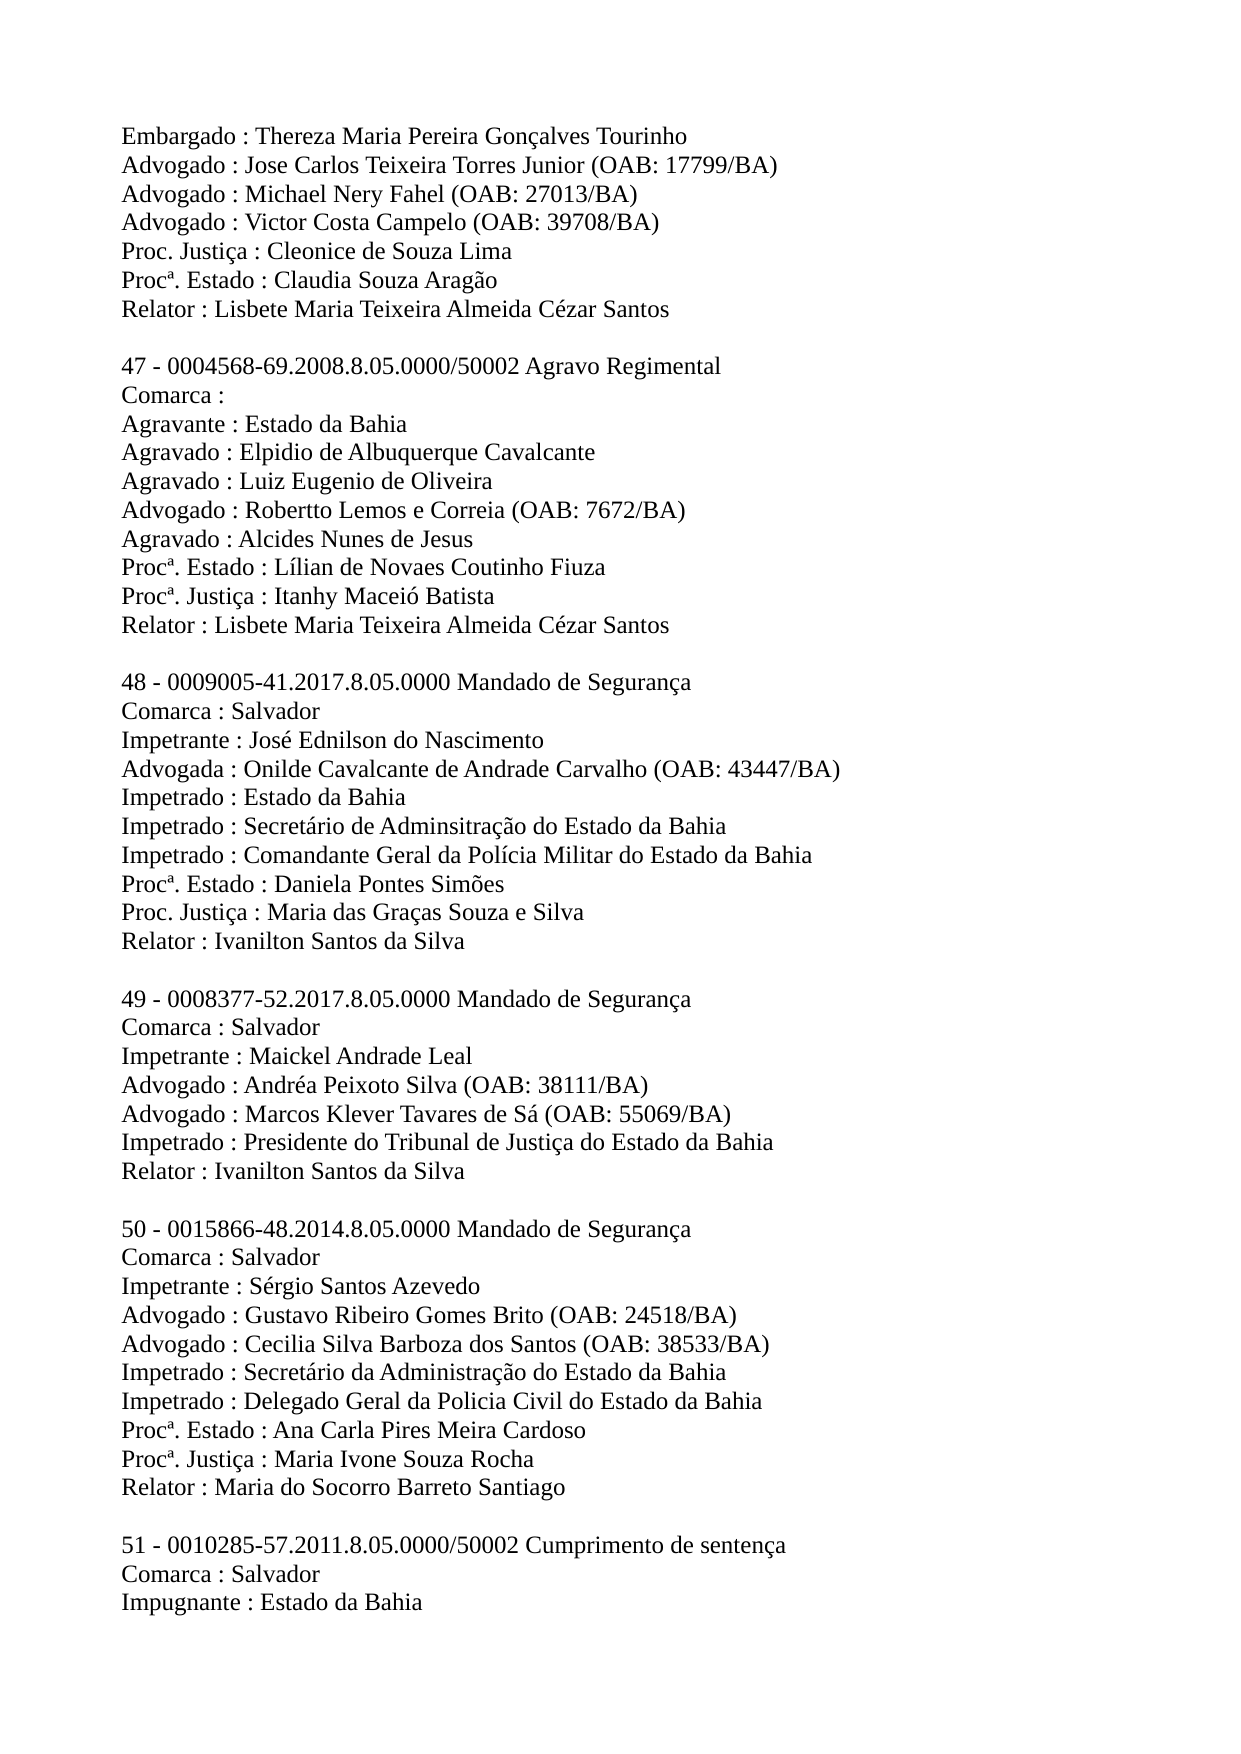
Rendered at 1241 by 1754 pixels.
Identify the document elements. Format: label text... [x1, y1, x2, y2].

table_header PAUTA DE JULGAMENTO Processos que deverão ser julgados pelo(a) Seção Cível de Direito Público, em sessão Ordinária que será realizada em 14/03/2019 às 08:30, no Tribunal de Justiça da Bahia, 5ª Av. do CAB, nº 560. Salvador/BA - Brasil - CEP 41745-971. Na forma do art. 183, §2º, do RITJBA, com a redação dada pela emenda regimental n. 12, disponibilizada no DJe de 31 de março de 2016, os advogados poderão apresentar pedido de julgamento presencial, com ou sem sustentação oral, até 30 (trinta) minutos antes do início da sessão de julgamento, dirigido ao Presidente do Órgão Julgador e entregue ao Diretor da respectiva Secretaria. 1 - 0022861-09.2016.8.05.0000/50000 Embargos de Declaração Comarca : Salvador Embargante : Gilberto Rodrigues de Souza Advogado : Antonio João Gusmão Cunha (OAB: 18347/BA) Embargado : Secretario da Administração do Estado da Bahia Embargado : Comandante Geral da Policia Militar do Estado da Bahia Procª. Estado : Paloma Teixeira Rey Proc. Justiça : Páulo Marcelo Costa Relator : José Cícero Landin Neto Após o voto do Relator desacolhendo os embargos, pediu vista a Desa. Ilona Márcia Reis. 2 - 0006457-43.2017.8.05.0000 Mandado de Segurança Comarca : Salvador Impetrante : Grado Engenharia LTDA Advogado : Leonardo Melo Pereira (OAB: 29500/BA) Procª. Justiça : Achiles de Jesus Siquara Filho Impetrado : Conselheiros do Tribunal de Contas do Estado da Bahia Advogado : Janio Abreu de Andrade (OAB: 7570/BA) Advogado : Juraci Manoel de Carvalho (OAB: 7149/BA) Advogado : Wendel Regis Ramos (OAB: 27954/BA) Interveniente : Estado da Bahia Proc. Estado : Mariana Matos de Oliveira Interveniente : Sudic - Superintendencia de Desenvolvimento Comercial e Industrial Proc. Justiça : Paulo Marcelo Costa Relator : Regina Helena Ramos Reis Após o voto da relatora acolhendo a preliminar de ilegitimidade passiva dos Conselheiros do Tribunal de Contas do Estado da Bahia e no mérito denegando a segurança, pediu vista o Des. Sérgio Cafezeiro. Houve sustentação oral do advogado. 3 - 0018482-25.2016.8.05.0000 Mandado de Segurança Comarca : Salvador Impetrante : Edna Conceição Sanches Maranhão Impetrante : Lígia Maria Rodrigues de Oliveira Advogado : Robertto Lemos e Correia (OAB: 7672/BA) Advogado : Bruno Pinho Oliveira Rosa (OAB: 29540/BA) Impetrado : Comandante Geral da Polícia Militar do Estado da Bahia Impetrado : Secretário da Administração do Estado da Bahia Impetrado : Estado da Bahia Procª. Estado : Maristela Barbosa Santos Proc. Justiça : Jose Cupertino Aguiar Cunha Relator : Telma Laura Silva Britto Após o anúncio do voto da relatora denegando a segurança, pediu vistas sucessivas os desembargadores Ilona Márcia, Baltazar Miranda. 4 - 0023736-42.2017.8.05.0000 Mandado de Segurança Comarca : Salvador Impetrante : Edson Cabral de Souza Junior Advogado : Thiago Pimentel Santiago (OAB: 32925/BA) Proc. Justiça : Adivaldo Guimarães Cidade Impetrado : Procuradora Geral de Justiça do Ministério Público Estadual Procª. Estado : Laíza Ornelas Lima Proc. Justiça : Adivaldo Guimaraes Cidade Relator : Rosita Falcão de Almeida Maia Após o voto da Relatora denegando a segurança, pediu vista o Des. Baltazar Miranda. Houve sustentação oral do advogado do impetrante. 5 - 0002814-82.2014.8.05.0000/50000 Embargos de Declaração Comarca : Salvador Embargado : Almiro Moreira de Pinho Embargado : Jonas Dias Trindade Embargado : Reny Crispina Massaranduba Embargado : Maria da Glória Cruz da Silva Embargado : Jose Antonio Vilela Dourado Embargado : Vivaldo Laranjeira Malheiros Embargada : Eliana Araujo Azevedo Embargada : Maria de Lourdes Sacramento Andrade Embargado : Djalma Conceição Silva Embargado : Maria Ieda Freira Souza Embargado : Ivanise Maria de Oliveira Cruz Embargada : Evandina Candida Lago Embargado : Jose Gois dos Santos Embargada : Iara Oliveira de Menezes Embargado : Roberto Gonçalves Muniz Embargado : Edson Luiz dos Reis Embargado : Josenira Matos de Andrade Embargado : Terencio Pereira de Almeida Embargado : Carlos Martins dos Santos Embargado : Miguel Araujo Reis Embargado : Jose de Almeida Sampaio Embargado : Artur dos Santos Boaventura Embargado : Antonio Oliveira Cardoso Embargado : Nilceia Oliveira de Mendonça Embargados : Raimundo Cesar de Lima e outro Advogado : Matheus Dantas Marchesi (OAB: 48310/BA) Embargada : Maria Carolina Facchinetti Leone Embargada : Nivalda Oliveira Sena Embargado : Jorge Braga Barreto Embargado : Maria da Graça Modesto Santos Embargado : Antonio Bispo dos Santos Embargado : Angela Maria Cruz Lopes Embargado : Helenilda Maria Pereira Dias Embargado : Veralucia Ferreira de Souza Embargado : Maria Luiza Imbassay Guimaraes Moreira Embargado : Antonio de Lima Moreira Embargado : Ney Agripino Figueiroa de Senna Embargado : Edmilson Ferreira dos Santos Embargado : Adelman Alvez da Silva Embargado : Dayse Maria de Alcantara Jones Embargada : Eunice Moura Vitoria Embargado : Eurides das Neves Gonçalves Embargado : Gilson Cardoso Menezes Embargado : Hidilio Lopo Varela Embargado : João Oliveira Neto Embargado : Lamartine de Andrade Lima Embargado : Luiz Henrique Brugni da Cruz Embargado : Maria Cléia Prazeres Santos Embargado : Maria das Graças Sampaio dos Santos Embargado : Odone Braghirolli Neto Embargado : Ruy Adroaldo Mendes Moreira Embargado : Alberto Jose Simoes de Abreu Embargado : Aldo Correia do Vale Embargado : Almir Magalhaes Ferreira Embargado : Lino Manuel da Costa Neto Embargado : Maria das Graças Silva Fonseca Embargado : Paulo Sergio Peixoto de Araujo Embargado : Silvio Roberto Pimentel Vasconcelos Embargado : Valdomir Celestino de Oliveira Filho Embargado : Wellington Abdala Azi Advogado : Abdul Latif Rodrigues Hedjazi (OAB: 3898/BA) Embargante : Estado da Bahia Proc. Estado : José Homero Saraiva Câmara Filho Proc. Justiça : Cleonice de Souza Lima Relator : Carmem Lucia Santos Pinheiro Após o voto da relatora rejeitando os embargos pediu vista o Des. Baltazar Miranda. 6 - 0002814-82.2014.8.05.0000/50001 Embargos de Declaração Comarca : Salvador Embargante : Estado da Bahia Embargado : Almiro Moreira de Pinho Embargado : Jonas Dias Trindade Embargado : Reny Crispina Massaranduba Embargado : Maria da Glória Cruz da Silva Embargado : Jose Antonio Vilela Dourado Embargado : Vivaldo Laranjeira Malheiros Embargada : Eliana Araujo Azevedo Embargada : Maria de Lourdes Sacramento Andrade Embargado : Djalma Conceição Silva Embargado : Maria Ieda Freira Souza Embargado : Ivanise Maria de Oliveira Cruz Embargada : Evandina Candida Lago Embargado : Jose Gois dos Santos Embargada : Iara Oliveira de Menezes Embargado : Roberto Gonçalves Muniz Embargado : Edson Luiz dos Reis Embargado : Josenira Matos de Andrade Embargado : Terencio Pereira de Almeida Embargado : Carlos Martins dos Santos Embargado : Miguel Araujo Reis Embargado : Jose de Almeida Sampaio Embargado : Artur dos Santos Boaventura Embargado : Antonio Oliveira Cardoso Embargado : Nilceia Oliveira de Mendonça Embargados : Raimundo Cesar de Lima e outro Advogado : Matheus Dantas Marchesi (OAB: 48310/BA) Embargada : Maria Carolina Facchinetti Leone Embargada : Nivalda Oliveira Sena Embargado : Jorge Braga Barreto Embargado : Maria da Graça Modesto Santos Embargado : Antonio Bispo dos Santos Embargado : Angela Maria Cruz Lopes Embargado : Helenilda Maria Pereira Dias Embargado : Veralucia Ferreira de Souza Embargado : Maria Luiza Imbassay Guimaraes Moreira Embargado : Antonio de Lima Moreira Embargado : Ney Agripino Figueiroa de Senna Embargado : Edmilson Ferreira dos Santos Embargado : Adelman Alvez da Silva Embargado : Dayse Maria de Alcantara Jones Embargada : Eunice Moura Vitoria Embargado : Eurides das Neves Gonçalves Embargado : Gilson Cardoso Menezes Embargado : Hidilio Lopo Varela Embargado : João Oliveira Neto Embargado : Lamartine de Andrade Lima Embargado : Luiz Henrique Brugni da Cruz Embargado : Maria Cléia Prazeres Santos Embargado : Maria das Graças Sampaio dos Santos Embargado : Odone Braghirolli Neto Embargado : Ruy Adroaldo Mendes Moreira Embargado : Alberto Jose Simoes de Abreu Embargado : Aldo Correia do Vale Embargado : Almir Magalhaes Ferreira Embargado : Lino Manuel da Costa Neto Embargado : Maria das Graças Silva Fonseca Embargado : Paulo Sergio Peixoto de Araujo Embargado : Silvio Roberto Pimentel Vasconcelos Embargado : Valdomir Celestino de Oliveira Filho Embargado : Wellington Abdala Azi Advogado : Abdul Latif Rodrigues Hedjazi (OAB: 3898/BA) Proc. Estado : José Homero Saraiva Câmara Filho Proc. Justiça : Cleonice de Souza Lima Relator : Carmem Lucia Santos Pinheiro Após o voto da relatora rejeitando os embargos pediu vista o Des. Baltazar Miranda. 7 - 0016761-04.2017.8.05.0000 Mandado de Segurança Comarca : Salvador Impetrante : Danusa de Oliveira Andrade Proc. Justiça : Natalina Maria Santana Bahia Procª. Estado : Ana Carla Pires Meira Cardoso Impetrante : Edson Pereira Suzart Segundo Impetrante : Maíra Galindo Impetrante : Sérgio Costa Nogueira Advogado : Robertto Lemos e Correia (OAB: 7672/BA) Advogada : Diana Perez Rios (OAB: 22371/BA) Advogado : Bruno Pinho Oliveira Rosa (OAB: 29540/BA) Impetrado : Secretário da Administração do Estado da Bahia Impetrado : Estado da Bahia Relator : Maurício Kertzman Szporer Procedida a leitura da Ementa, pediu vista a Desa. Ilona Márcia Reis com vista sucessiva para o Des. Baltazar Miranda. Ficando assegurado a sustentação oral do advogado e, também, a leitura do voto do Relator 8 - 0023802-22.2017.8.05.0000 Mandado de Segurança Comarca : Salvador Impetrante : Luiz Claudio Dias do Nascimento Advogado : Nelson Aragão Filho (OAB: 12509/BA) Advogado : Claudio Almeida dos Anjos (OAB: 40101/BA) Proc. Justiça : Terezinha Maria Lobo Santos Procª. Estado : Ana Carla Pires Meira Cardoso Impetrado : Secretário de Educação do Estado da Bahia Impetrado : Governador do Estado da Bahia Relator : Ilona Márcia Reis Após o voto da relatora denegando a segurança, acompanhada dos Desembargadores Rosita Falcão, Moacyr Souto e José Rotondano, pediu vista o Des. Baltazar Miranda. Não houve sustentação oral pelo Estado da Bahia. A relatora não leu o voto. 9 - 0016702-16.2017.8.05.0000 Mandado de Segurança Comarca : Salvador Impetrante : Regina Moraes Araujo Logrado Advogado : Edson Reis Santana (OAB: 28044/BA) Proc. Justiça : Maria Alice Miranda da Silva Impetrado : Governador do Estado da Bahia Impetrado : Estado da Bahia Relator : Moacyr Montenegro Souto Após o voto do Relator denegando a segurança, acompanhado da Desa. Rosita Maia, com voto divergente do Des. Baltazar Miranda, pediu vista a desa. Márcia Borges. 10 - 0024368-05.2016.8.05.0000 Mandado de Segurança Comarca : Salvador Impetrante : Ildefonso Benedito de Brito Impetrante : Oscar Julio Rocha Espinosa Impetrante : José Canna Brazil Impetrante : Nilton Almeida e Silva Advogado : Abdul Latif Rodrigues Hedjazi (OAB: 3898/BA) Advogado : João Paulo Franco Pedreira (OAB: 20935/BA) Advogado : Francisco José de Andrade Magalhães Carvalho (OAB: 48814/BA) Impetrado : Governador do Estado da Bahia Impetrado : Secretário de Administração do Estado da Bahia Impetrado : Superintendente da Previdência do Estado da Bahia Proc. Justiça : Achiles de Jesus Siquara Filho Relator : Regina Helena Ramos Reis Rejeitou-se a preliminar de ilegitimidade passiva do Governador do Estado da Bahia, por maioria. Após o voto da Relatora denegando a segurança, acompanhada da Desa. Carmem, pediu vista o Des. Baltazar Miranda. Houve sustentação oral do advogado da parte impetrante. 11 - 0004717-50.2017.8.05.0000/50001 Embargos de Declaração Comarca : Salvador Embargante : Claudio Roberto Silva de Carvalho Advogado : Adhemar Santos Xavier (OAB: 15550/BA) Procª. Justiça : Lucy Mary Thomas Embargado : Secretário da Administração do Estado da Bahia - Saeb Embargado : Comandante Geral da Policia Militar do Estado da Bahia Procª. Estado : Daniela Pontes Simões Relator : Baltazar Miranda Saraiva 12 - 0011787-21.2017.8.05.0000/50001 Embargos de Declaração Comarca : Salvador Embargante : Eidiane Costa Santos Advogado : Adhemar Santos Xavier (OAB: 15550/BA) Procª. Justiça : Maria Luisa Moreira da Silva Embargado : Secretário de Administração do Estado da Bahia - SAEB Embargado : Comandante da Polícia Militar do Estado da Bahia Procª. Estado : Daniela Pontes Simões Relator : Baltazar Miranda Saraiva 13 - 0004607-51.2017.8.05.0000 Mandado de Segurança Comarca : Salvador Impetrante : Maria da Glória Bispo Sales Advogado : Michael Nery Fahel (OAB: 27013/BA) Advogado : Jose Carlos Teixeira Torres Junior (OAB: 17799/BA) Advogado : Victor Costa Campelo (OAB: 39708/BA) Advogado : Leonardo de Almeida Azi (OAB: 16821/BA) Advogado : Diego Luiz Lima de Castro (OAB: 20116/BA) Advogado : Allan Habib Teixeira (OAB: 19452/BA) Advogado : Priscila Souza Pinto (OAB: 23395/BA) Advogado : Leticia Rodrigues de Almeida Lupatini Fois (OAB: 33229/BA) Advogado : Tiago Vilan Monteiro (OAB: 28729/BA) Advogado : Willy Teixeira (OAB: 43306/BA) Advogado : Priscila Lima Almeida (OAB: 43590/BA) Advogado : André Neves Esequiel Cavalcanti (OAB: 41021/BA) Advogado : Anne Rose Santana Cavalcanti dos Santos (OAB: 46818/BA) Impetrado : Secretário da Administração do Estado da Bahia Impetrado : Superintendente da Suprev, Gestora do Fundo Financeiro da Previdência Social dos Servidores Públicos do Estado da Bahia Procª. Justiça : Márcia Regina dos Santos Virgens Procª. Estado : Claudia Souza Aragão Relator : Telma Laura Silva Britto 14 - 0004607-51.2017.8.05.0000/50000 Agravo Regimental Comarca : Salvador Agravante : Maria da Glória Bispo Sales Advogado : Michael Nery Fahel (OAB: 27013/BA) Advogado : Jose Carlos Teixeira Torres Junior (OAB: 17799/BA) Advogado : Victor Costa Campelo (OAB: 39708/BA) Advogado : Leonardo de Almeida Azi (OAB: 16821/BA) Advogado : Diego Luiz Lima de Castro (OAB: 20116/BA) Advogado : Allan Habib Teixeira (OAB: 19452/BA) Advogado : Priscila Souza Pinto (OAB: 23395/BA) Advogado : Leticia Rodrigues de Almeida Lupatini Fois (OAB: 33229/BA) Advogado : Tiago Vilan Monteiro (OAB: 28729/BA) Advogado : Willy Teixeira (OAB: 43306/BA) Advogado : Priscila Lima Almeida (OAB: 43590/BA) Advogado : André Neves Esequiel Cavalcanti (OAB: 41021/BA) Advogado : Anne Rose Santana Cavalcanti dos Santos (OAB: 46818/BA) Agravado : Secretário da Administração do Estado da Bahia Agravado : Superintendente da Suprev, Gestora do Fundo Financeiro da Previdência Social dos Servidores Públicos do Estado da Bahia Procª. Justiça : Marcia Regina Doa Santos Virgens Procª. Estado : Claudia Souza Aragão Relator : Telma Laura Silva Britto 15 - 0013409-38.2017.8.05.0000/50000 Agravo Regimental Comarca : Salvador Agravante : Jailson Conceição dos Santos Advogado : Adhemar Santos Xavier (OAB: 15550/BA) Agravado : Secretário da Administração do Estado da Bahia - SAEB Agravado : Comandante da Polícia Militar do Estado da Bahia Relator : Lisbete Maria Teixeira Almeida Cézar Santos 16 - 0021111-06.2015.8.05.0000/50003 Embargos de Declaração Comarca : Salvador Embargante : Edinildo Lima dos Santos Advogado : Jennifer Ceu dos Santos (OAB: 44802/BA) Embargado : Governador do Estado da Bahia Embargado : Secretário de Administração do Estado da Bahia Embargado : Comandante Geral da Polícia Militar Proc. Estado : Mariana Cardoso Wandeley Relator : Maurício Kertzman Szporer 17 - 0001993-73.2017.8.05.0000 Mandado de Segurança Comarca : Salvador Impetrante : Livia Brito Moreira Souza Advogado : Jennifer Ceu dos Santos (OAB: 44802/BA) Proc. Justiça : Elna Leite Avila Rosa Advogado : Daniella Silva Viterbo Sá (OAB: 46958/BA) Impetrado : Governador do Estado da Bahia Impetrado : Secretária da Administração do Estado da Bahia Impetrado : Secretário de Administraçao Penitenciária e Ressocialização - SEAP Relator : Baltazar Miranda Saraiva 18 - 0020322-70.2016.8.05.0000/50000 Embargos de Declaração Comarca : Salvador Embargante : Estado da Bahia Embargado : Antonio França da Silva Advogada : Onilde Cavalcante de Andrade Carvalho (OAB: 43447/BA) Procª. Estado : Daniela Pontes Simões Relator : Telma Laura Silva Britto 19 - 0018074-34.2016.8.05.0000/50000 Embargos de Declaração Comarca : Salvador Embargante : Estado da Bahia Embargado : Maria Elane de Oliveira Pereira Advogado : Natana de Oliveira Gomes Pereira (OAB: 42258/BA) Advogado : Ises Maria Ferreira Chaves (OAB: 45406/BA) Procª. Estado : Monise Watt Peixoto Guerra Procª. Justiça : Miria Valença Gois Relator : Telma Laura Silva Britto 20 - 0000337-38.2004.8.05.0000 Mandado de Segurança Comarca : Impetrante : Ligia Seabra Machado Impetrante : Glaucia Batista Freire de Carvalho e Outros Advogado : Dalvio Jose de Almeida Jorge (OAB: 1676/BA) Advogado : José Carlos Bandeira de Melo Jorge (OAB: 9321/BA) Advogado : Bruno Matos Pithon (OAB: 17384/BA) Advogado : Carla Borges de Andrade (OAB: 20420/BA) Advogado : Moacyr Montenegro Souto Junior (OAB: 24548/BA) Advogado : Julia Costa Pithon (OAB: 28180/BA) Impetrante : Terezinha Soliano de Melo Pereira Impetrado : Secretario de Administração do Estado da Bahia Impetrado : Secretario da Fazenda do Estado da Bahia Relator : Telma Laura Silva Britto 21 - 0018595-42.2017.8.05.0000 Mandado de Segurança Comarca : Salvador Impetrante : Ana Carla Rodrigues Guimarães Def. Público : José Valdir da Costa Impetrado : Secretário da Educação do Estado da Bahia Impetrado : Representante Legal do Instituto Brasil de Educação - IBRAE Procª. Estado : Lílian de Novaes Coutinho Fiuza Procª. Justiça : Maria das Graças Souza e Silva Relator : Moacyr Montenegro Souto 22 - 0003059-88.2017.8.05.0000/50000 Embargos de Declaração Comarca : Salvador Embargante : Estado da Bahia Embargado : Lindaura Maria Ribeiro Gonçalves Advogado : Gustavo Ribeiro Gomes Brito (OAB: 24518/BA) Advogado : Daniel Lima Oliveira (OAB: 41971/BA) Proc. Justiça : Itanhy Maceio Batista Procª. Estado : Ângeli Maria Guimarães Feitosa Relator : Moacyr Montenegro Souto 23 - 0019145-71.2016.8.05.0000/50002 Embargos de Declaração Comarca : Salvador Embargante : Prefeito do Municipio do Salvador Embargante : Secretário de Planejamento , Tecnologia e Gestão do Municipio do Salvador Embargado : Inerzia Kaliane Torres Leite Advogado : Ivã Magali da Silva Neto (OAB: 30801/BA) Advogado : Rodrigo Almeida Francisco (OAB: 49515/BA) Proc. Justiça : Washington Araújo Carigé Proc. Munícipio : Wislson Chaves de França Relator : Moacyr Montenegro Souto 24 - 0024721-11.2017.8.05.0000 Mandado de Segurança Comarca : Salvador Impetrante : TC Logística Integrada Ltda Advogado : Maxwell Ladir Vieira (OAB: 88623/MG) Advogado : Isabela Santos Souza Lima (OAB: 162021/MG) Proc. Justiça : Ricardo Regis Dourado Procª. Estado : Ana Cristina Barbosa de Paula e Oliveira Impetrado : Chefe da Secretaria da Fazenda Pública do Estado da Bahia Relator : Regina Helena Ramos Reis 25 - 0024721-11.2017.8.05.0000/50000 Agravo Regimental Comarca : Salvador Agravante : Estado da Bahia Proc. Justiça : Ricardo Regis Dourado Procª. Estado : Ana Cristina Barbosa de Paula e Oliveira Agravado : TC Logística Integrada Ltda Advogado : Maxwell Ladir Vieira (OAB: 88623/MG) Advogado : Isabela Santos Souza Lima (OAB: 162021/MG) Relator : Regina Helena Ramos Reis 26 - 0001878-52.2017.8.05.0000 Mandado de Segurança Comarca : Salvador Impetrante : Fabricia Alves Souza Advogado : Paulo Sérgio de Araújo Macedo (OAB: 41964/BA) Procª. Justiça : Maria das Graças Souza e Silva Impetrado : Governador do Estado da Bahia Impetrado : Secretário de Administração do Estado da Bahia Impetrado : Comandante Geral da Polícia Militar do Estado da Bahia Procª. Estado : Cimone Aparecida Henning Ramos de Araujo Relator : Regina Helena Ramos Reis 27 - 0001878-52.2017.8.05.0000/50000 Agravo Regimental Comarca : Salvador Agravante : Fabricia Alves Souza Advogado : Paulo Sérgio de Araújo Macedo (OAB: 41964/BA) Agravado : Governador do Estado da Bahia Agravado : Secretário de Administração do Estado da Bahia Agravado : Comandante Geral da Polícia Militar do Estado da Bahia Relator : Regina Helena Ramos Reis 28 - 0020054-79.2017.8.05.0000/50000 Embargos de Declaração Comarca : Salvador Embargante : Município de Salvador Embargado : José Dias da Silva Neto Def. Público : Virdálio de Senna Neto Proc. Justiça : Adivaldo Guimarães Cidade Proc. Munícipio : José Antônio Garrido Relator : Regina Helena Ramos Reis 29 - 0019691-29.2016.8.05.0000 Mandado de Segurança Comarca : Salvador Impetrante : Leylady de Matos Bemvenuto Advogado : Daniela Hohlenwerger Samartin Fernandes (OAB: 19134/BA) Advogado : Fabiano Samartin Fernandes (OAB: 21439/BA) Advogada : Vanessa Barbosa de Jesus (OAB: 48379/BA) Impetrado : Secretário de Administração do Estado da Bahia Impetrado : Secretário de Segurança Pública do Estado da Bahia Impetrado : Diretora da Academia de Polícia Civil da Bahia - ACADEPOL Procª. Estado : Claudia Souza Aragão Proc. Justiça : Miria Valença Gois Relator : Ilona Márcia Reis 30 - 0019691-29.2016.8.05.0000/50000 Agravo Comarca : Salvador Agravante : Leylady de Matos Bemvenuto Advogado : Daniela Hohlenwerger Samartin Fernandes (OAB: 19134/BA) Advogado : Fabiano Samartin Fernandes (OAB: 21439/BA) Advogada : Vanessa Barbosa de Jesus (OAB: 48379/BA) Agravado : Secretário de Administração do Estado da Bahia Agravado : Secretário de Segurança Pública do Estado da Bahia Agravado : Diretora da Academia de Polícia Civil da Bahia - ACADEPOL Relator : Ilona Márcia Reis 31 - 0000975-71.2004.8.05.0000/50001 Cumprimento de sentença Comarca : Impugnante : Estado da Bahia Impugnado : Maria Oliveira Alves Barros Advogado : Edilene Coelho Reinel (OAB: 13901/BA) Proc. Estado : Marcos Marcilio Proc. Justiça : Washington Araujo Carige Relator : Ilona Márcia Reis 32 - 0003768-65.2013.8.05.0000/50005 Agravo Regimental Comarca : Salvador Agravante : Estado da Bahia Agravado : Ailton Xavier Pereira Agravado : Antonio Balbino Costa de Almeida Agravado : Antonio Jose Pacheco Agravado : Armando Correia Vilas Boas Filho Agravado : Alfredo Bispo de Oliveira Agravado : Antonio Machado Lima Agravado : Aristotelino Paim do Nascimento Agravado : Carlos Mauricio da Conceição Agravado : Ednilson Evangelista dos Santos Agravado : Emmanoel Cabral Velloso Agravado : Everaldo Nascimento Agravado : Geraldo Moraes Filho Agravado : Itamar Batista de Miranda Agravado : Jose Bernardino Pereira Filho Agravado : Joao Silva Bessa Agravado : Jose Pinheiro dos Santos Agravado : Luiz Carlos Bomfim de Oliveira Agravado : Nicacio da Silva Barbosa Agravado : Niraldo Pereira do Nascimento Agravado : Nivaldo Alves Reis Agravado : Odenizio Pinheiro de Jesus Agravado : Osmar da Paixão Ferreira Agravado : Osvaldo Santana de Oliveira Agravado : Paulo Roberto Lima da Silva Agravado : Raimundo Costa Felzemburgh Agravado : Raimundo Gomes Castro Agravado : Raimundo Jose Lima Conceicao Agravado : Raimundo Nonato Bonfim Agravado : Raimundo Nonato Jesus Nascimento Agravado : Raimundo Pereira Agravado : Reginaldo Roque Rodrigues Agravado : Renato Pomponet Severo Agravado : Renildo Rodrigues Correia Agravado : Roberto Cesar Pereira de Oliveira Agravado : Roberto Duarte de Matos Agravado : Romilson de Freitas Agravado : Roque Tadeu Carneiro Agravado : Roque Teixeira dos Santos Agravado : Roque Mario Silva Araujo Agravado : Roque Otaviano dos Santos Agravado : Satiro da Silva Goncalves Agravado : Saturnino Oliveira de Brito Agravado : Saul Jose Pereira Agravado : Ubirajara Neves Pontes Agravado : Valdir Ferreira Santos Agravado : Valmir da Silva Rocha Agravado : Valnei Correia Agravado : Valney Santos Borges Agravado : Vandivaldo Ferreira dos Santos Agravado : Walfredo Goncalves de Oliveira Agravado : Washington Jose Santana Goes Agravado : Zivaldo do Nascimento Marinho Advogado : Paulo José Campos Lôbo (OAB: 9302/BA) Advogado : Fabricio José Sacramento Perez (OAB: 24101/BA) Advogado : Milene Costa Miranda (OAB: 24104/BA) Proc. Justiça : Washington Araujo Carige Procª. Estado : Paloma Teixeira Rey Relator : Ilona Márcia Reis 33 - 0014813-37.2011.8.05.0000/50005 Agravo Regimental Comarca : Salvador Agravante : Estado da Bahia Agravado : Joao Apolinario da Silva Agravado : Jose Pedro Costa Agravado : Joao Canario Barbosa de Souza Agravado : Antonio Souza Sampaio Junior Agravado : Davi Souza Gomes Agravado : Augustinho Campos de Jesus Agravado : Jose Serafim dos Santos Agravado : Emmanoel Cabral Veloso Filho Advogado : Jorge Santos Rocha Junior (OAB: 12492/BA) Agravado : Wilton Noronha de Carvalho Procª. Estado : Deyse Deda Catharino Gordilho Procª. Justiça : Natalina Maria Santana Bahia Relator : Ilona Márcia Reis 34 - 0021173-75.2017.8.05.0000/50000 Embargos de Declaração Comarca : Salvador Embargante : Estado da Bahia Embargado : Sindicato dos Policias Civis do Estado da Bahia - Sindpoc Advogado : Bruno de Almeida Maia (OAB: 18921/BA) Advogado : Luana Teles Braga Leal (OAB: 38021/BA) Procª. Justiça : Margareth Pinheiro de Souza Procª. Estado : Daniela Pontes Simões Embargado : Secretário de Segurança Pública do Estado da Bahia Embargado : Governador do Estado da Bahia Relator : Regina Helena Ramos Reis 35 - 0006599-47.2017.8.05.0000/50001 Embargos de Declaração Comarca : Salvador Embargante : Estado da Bahia Embargado : Patricia de Jesus Santos Advogado : Manuela Nascimento Ferreira (OAB: 31029/BA) Advogado : José Fernando Silva Santos (OAB: 30632/BA) Proc. Justiça : Paulo Marcelo Costa Proc. Estado : Zunaldo Dantas Relator : Ilona Márcia Reis 36 - 0003617-02.2013.8.05.0000/50001 Cumprimento de sentença Comarca : Salvador Impugnante : Estado da Bahia Impugnado : José Ferreira Filho Advogado : Antônio Américo Barbosa dos Santos (OAB: 15388/BA) Advogado : Camila Mota Barbosa dos Santos (OAB: 27697/BA) Procª. Estado : Djalma Silva Junior Proc. Justiça : Jose Cupertino Aguiar Cunha Relator : Marcia Borges Faria 37 - 0004382-02.2015.8.05.0000/50002 Agravo Regimental Comarca : Salvador Agravante : Estado da Bahia Agravado : Cláudio José Barbosa de Amorim Advogado : Cecília Lemos Machado (OAB: 28396/BA) Procª. Estado : Ana Carla Pires Meira Cardoso Proc. Justiça : Ricardo Regis Dourado Relator : Maurício Kertzman Szporer 38 - 0023845-56.2017.8.05.0000/50000 Embargos de Declaração Comarca : Salvador Embargante : Estado da Bahia Embargado : Eliezer Tourinho Alves Advogado : Rodrigo Aparecido Silva Cardoso Chueco (OAB: 48012/BA) Advogado : Talita Albuquerque Sousa (OAB: 45824/BA) Advogado : Raianna de Araujo Costa (OAB: 42271/BA) Procª. Justiça : Lucy Mary Thomas Procª. Estado : Cimone Aparecida Henning Ramos de Araujo Relator : Maurício Kertzman Szporer 39 - 0019097-78.2017.8.05.0000 Mandado de Segurança Comarca : Salvador Impetrante : Edrvigetha Bahia Borba Advogado : Fernanda Bahia de Farias (OAB: 36631/BA) Advogado : Antônio Magalhães Lisboa Filho (OAB: 16432/BA) Proc. Justiça : Maria das Graças Souza e Silva Impetrado : Governador do Estado da Bahia Impetrado : Estado da Bahia Proc. Estado : Eduardo Santos Sales Relator : Maria de Fátima Silva Carvalho 40 - 0016313-31.2017.8.05.0000 Mandado de Segurança Comarca : Salvador Impetrante : Adelino Santos Filho Advogado : Wagner Veloso Martins (OAB: 37160/BA) Advogado : Débora Aline Veloso Martins Gomes (OAB: 48952/BA) Impetrado : Secretário da Administração do Estado da Bahia - SAEB Relator : Maria de Fátima Silva Carvalho 41 - 0015074-89.2017.8.05.0000/50001 Embargos de Declaração Comarca : Salvador Embargante : Município do Salvador Embargado : Daniel Mota Ferreira Silva Proc. Justiça : Advaldo Guimarães Cidade Proc. Munícipio : Wilson Chaces França Embargado : Mônica Lopes Sampaio Silva Advogado : Fernando Gomes da Silva Júnior (OAB: 32364/BA) Advogado : Mariana Neves Ferraz de Oliveira (OAB: 40796/BA) Advogado : Karine Cotrim Gama da Silva (OAB: 41208/BA) Relator : Carmem Lucia Santos Pinheiro 42 - 0025096-80.2015.8.05.0000/50004 Embargos de Declaração Comarca : Salvador Embargante : Município de Salvador Embargado : Marluce Reis dos Santos Embargado : Priscila dos Santos Orleans Embargado : Ed Carlos Rodrigues Ramos Advogado : Ivã Magali da Silva Neto (OAB: 30801/BA) Procª. Estado : Celia Maria Bastos de Almeida Procª. Justiça : Natalina Maria Santana Bahia Relator : Carmem Lucia Santos Pinheiro 43 - 0026897-31.2015.8.05.0000/50004 Embargos de Declaração Comarca : Salvador Embargante : Município de Salvador Embargado : Selma Gomes dos Santos Embargado : Osnilson Dias Amorim Embargado : Ana Lucia Correia da Silva Embargada : Ilma Santos da Silva Embargado : Marcos Leoncio Santos Maia Embargado : Luizane Santos Silva Embargado : Mariana da Hora Santos Embargado : Jossueide Cristina de Encarnaçao Embargado : Ana Cristina Menezes de Sena Advogado : Ivã Magali da Silva Neto (OAB: 30801/BA) Advogado : Rodrigo Almeida Francisco (OAB: 49515/BA) Proc. Munícipio : Daniel Majdalani de Cerqueira Relator : Carmem Lucia Santos Pinheiro 44 - 0000574-52.2016.8.05.0000/50002 Cumprimento de sentença Comarca : Salvador Impugnante : Município de Salvador Impugnada : Edleusa Maria de Assis Santos Impugnada : Joselindalva Teixeira de Santana Freitas Advogado : Ivã Magali da Silva Neto (OAB: 30801/BA) Proc. Justiça : Regina Maria Carrilho Proc. Munícipio : Wilson Chaves de França Relator : Rosita Falcão de Almeida Maia 45 - 0000574-52.2016.8.05.0000/50003 Agravo Regimental Comarca : Salvador Agravante : Município de Salvador Agravada : Edleusa Maria de Assis Santos Agravada : Joselindalva Teixeira de Santana Freitas Advogado : Ivã Magali da Silva Neto (OAB: 30801/BA) Proc. Justiça : Regina Maria Carrilho Proc. Munícipio : Wilson Chaves de França Relator : Rosita Falcão de Almeida Maia 46 - 0003792-54.2017.8.05.0000/50001 Embargos de Declaração Comarca : Salvador Embargante : Estado da Bahia Embargado : Thereza Maria Pereira Gonçalves Tourinho Advogado : Jose Carlos Teixeira Torres Junior (OAB: 17799/BA) Advogado : Michael Nery Fahel (OAB: 27013/BA) Advogado : Victor Costa Campelo (OAB: 39708/BA) Proc. Justiça : Cleonice de Souza Lima Procª. Estado : Claudia Souza Aragão Relator : Lisbete Maria Teixeira Almeida Cézar Santos 47 - 0004568-69.2008.8.05.0000/50002 Agravo Regimental Comarca : Agravante : Estado da Bahia Agravado : Elpidio de Albuquerque Cavalcante Agravado : Luiz Eugenio de Oliveira Advogado : Robertto Lemos e Correia (OAB: 7672/BA) Agravado : Alcides Nunes de Jesus Procª. Estado : Lílian de Novaes Coutinho Fiuza Procª. Justiça : Itanhy Maceió Batista Relator : Lisbete Maria Teixeira Almeida Cézar Santos 48 - 0009005-41.2017.8.05.0000 Mandado de Segurança Comarca : Salvador Impetrante : José Ednilson do Nascimento Advogada : Onilde Cavalcante de Andrade Carvalho (OAB: 43447/BA) Impetrado : Estado da Bahia Impetrado : Secretário de Adminsitração do Estado da Bahia Impetrado : Comandante Geral da Polícia Militar do Estado da Bahia Procª. Estado : Daniela Pontes Simões Proc. Justiça : Maria das Graças Souza e Silva Relator : Ivanilton Santos da Silva 49 - 0008377-52.2017.8.05.0000 Mandado de Segurança Comarca : Salvador Impetrante : Maickel Andrade Leal Advogado : Andréa Peixoto Silva (OAB: 38111/BA) Advogado : Marcos Klever Tavares de Sá (OAB: 55069/BA) Impetrado : Presidente do Tribunal de Justiça do Estado da Bahia Relator : Ivanilton Santos da Silva 50 - 0015866-48.2014.8.05.0000 Mandado de Segurança Comarca : Salvador Impetrante : Sérgio Santos Azevedo Advogado : Gustavo Ribeiro Gomes Brito (OAB: 24518/BA) Advogado : Cecilia Silva Barboza dos Santos (OAB: 38533/BA) Impetrado : Secretário da Administração do Estado da Bahia Impetrado : Delegado Geral da Policia Civil do Estado da Bahia Procª. Estado : Ana Carla Pires Meira Cardoso Procª. Justiça : Maria Ivone Souza Rocha Relator : Maria do Socorro Barreto Santiago 51 - 0010285-57.2011.8.05.0000/50002 Cumprimento de sentença Comarca : Salvador Impugnante : Estado da Bahia Impugnado : Maria Celeste Carneiro dos Santos Advogado : Joaquim Pinto Lapa Neto (OAB: 15659/BA) Advogado : Maurício Dantas Góes E Góes (OAB: 15684/BA) Advogado : Emanuela Pompa Lapa (OAB: 16906/BA) Advogado : Clarissa Silva Almeida Barros (OAB: 32192/BA) Advogado : Rebeca Marques da Mota Santana (OAB: 39740/BA) Proc. Justiça : Natalina Maria Santana Bahia Proc. Estado : Ana Celeste Brito do Lago Relator : Maria do Socorro Barreto Santiago 52 - 0020404-67.2017.8.05.0000 Mandado de Segurança Comarca : Salvador Impetrante : Maria das Neves Souza Rodrigues Advogado : Maria Das Mercês Ramos Leite Martinez (OAB: 12977/BA) Proc. Justiça : Zuval Gonçalves Ferreira Impetrado : Diretor de Previdência da Superintendência de Recursos Humanos da Secretaria de Administração do Estado da Bahia Relator : Raimundo Sérgio Sales Cafezeiro 53 - 0010250-87.2017.8.05.0000/50001 Agravo Regimental Comarca : Salvador Agravante : Alex Ranusio Santos Cerqueira Advogado : Adhemar Santos Xavier (OAB: 15550/BA) Proc. Justiça : Ricardo Regis Dourado Agravado : Secretario da Administração do Estado da Bahia SAEB Agravado : Comandante da Policia Militar do Estado da Bahia Procª. Estado : Daniela Pontes Simões Relator : Dinalva Gomes Laranjeira Pimentel 54 - 0020816-95.2017.8.05.0000/50001 Agravo Regimental Comarca : Salvador Agravante : Gilvan Ferreira Dourado Advogado : Adhemar Santos Xavier (OAB: 15550/BA) Agravado : Secretário de Administração do Estado da Bahia - SAEB Agravado : Comandante da Polícia Militar do Estado da Bahia Procª. Estado : Paloma Teixeira Rey Relator : Dinalva Gomes Laranjeira Pimentel 55 - 0021061-09.2017.8.05.0000 Mandado de Segurança Comarca : Salvador Impetrante : Antonio Carlos Marques Copello Advogado : Débora Aline Veloso Martins Gomes (OAB: 48952/BA) Advogado : Wagner Veloso Martins (OAB: 37160/BA) Advogado : Alexandra Maria da Silva Martins (OAB: 42905/BA) Proc. Justiça : Miria Valença Gois Impetrado : Governador do Estado da Bahia Impetrado : Secretário da Administração do Estado da Bahia - SAEB Impetrado : Comandante Geral da Polícia Militar do Estado da Bahia Procª. Estado : Ângeli Maria Guimarães Feitosa Relator : Joanice Maria Guimarães de Jesus 56 - 0011728-04.2015.8.05.0000/50001 Agravo Comarca : Salvador Agravante : Maria Teresa Medrado Borges Netto Advogada : Maiana da Silva Santana (OAB: 36615/BA) Advogado : Josemar Santana (OAB: 18783/BA) Advogado : Maraisa da Silva Santana (OAB: 28429/BA) Agravado : Procurador Geral de Justiça do Estado da Bahia Proc. Justiça : Cleonice de Souza Lima Procª. Estado : Paloma Teixeira Rey Relator : Joanice Maria Guimarães de Jesus 57 - 0016637-21.2017.8.05.0000 Mandado de Segurança Comarca : Salvador Impetrante : Jose Batista da Silva Advogado : Roberto de Oliveira Aranha (OAB: 14903/BA) Procª. Justiça : Maria Alice Miranda da Silva Procª. Estado : Simone Silvany de Souza Pamponet Impetrado : Secretário de Administração do Estado da Bahia Relator : Lígia Maria Ramos Cunha Lima 58 - 0018826-69.2017.8.05.0000 Mandado de Segurança Comarca : Salvador Impetrante : E. C. dos S., assistido por Luciano José Cirqueira dos Santos Advogado : Robert de Oliveira Conceição (OAB: 25572/BA) Advogado : Alberto Filgueiras de Gois Neto (OAB: 28602/BA) Proc. Justiça : Marly Barreto de Andrade Impetrado : Diretor do Colégio Estadual Agostinho Fróes da Mota e da Comissão Permanente de Avaliação-CAP Impetrado : Secretário de Educação do Estado da Bahia Impetrado : Direitor Geral Núcleo Regional de Educação- NRE 19 Procª. Estado : Cimone Aparecida Henning Ramos Dse Araujo Relator : Lígia Maria Ramos Cunha Lima 59 - 0020825-57.2017.8.05.0000/50001 Agravo Regimental Comarca : Salvador Agravante : Marlos Walisson Pereira Santos Advogado : Adhemar Santos Xavier (OAB: 15550/BA) Agravado : Secretário de Administração do Estado da Bahia Agravado : Comandante da Polícia Militar do Estado da Bahia Procª. Estado : Daniela Pontes Simões Procª. Justiça : Maria das Graças Souza e Silva Relator : Dinalva Gomes Laranjeira Pimentel 60 - 0020834-19.2017.8.05.0000/50001 Agravo Regimental Comarca : Salvador Agravante : Leonardo Rebouças de Castro Advogado : Adhemar Santos Xavier (OAB: 15550/BA) Proc. Justiça : Miria Valença Gois Advogada : Iandra Bastos Costa Cruz (OAB: 52230/BA) Agravado : Seretário de Administração do Estado da Bahia Agravado : Comandante da Polícia Militar do Estado da Bahia Procª. Estado : Paloama Teixeira Rey Relator : Dinalva Gomes Laranjeira Pimentel 61 - 0016223-23.2017.8.05.0000/50000 Agravo Comarca : Salvador Agravante : Igor Junio Dias Silva Advogado : Adhemar Santos Xavier (OAB: 15550/BA) Proc. Justiça : Aurisvaldo Melo Sampaio (OAB: 6341/BA) Advogado : Maiara Santos Correia (OAB: 58992/BA) Agravado : Secretário da Administração do Estado da Bahia - SAEB Agravado : Comandante Geral da Polícia Militar do Estado da Bahia Relator : Dinalva Gomes Laranjeira Pimentel 62 - 0017312-81.2017.8.05.0000 Mandado de Segurança Comarca : Salvador Impetrante : São Saruê Agropecuária e Participações Ltda Impetrante : Sagarana Participações Ltda Impetrante : Intermarítima Portos e Logística S.a Advogado : Gabriel Seijo Leal de Figueiredo (OAB: 15533/BA) Impetrado : Superintendente de Administração Tributária do Estado da Bahia Impetrado : Secretário de Desenvolvimento Econômico do Estado da Bahia Relator : Ivanilton Santos da Silva 63 - 0014940-62.2017.8.05.0000 Mandado de Segurança Comarca : Salvador Impetrante : Anderson Márcio Costa Freitas Procª. Estado : Claudia Souza Aragão Procª. Justiça : Marly Barreto de Andrade Impetrante : T. A. F., representado por Anderson Márcio Costa Freitas Def. Público : Virdalio de Senna Neto Impetrado : Estado da Bahia Impetrado : PLANSERV - Assitência à Saúde dos Servidores Públicos Estaduais Relator : Ivanilton Santos da Silva 64 - 0014075-39.2017.8.05.0000 Mandado de Segurança Comarca : Salvador Impetrante : Tiago Santos Veiga Advogado : Washington Luis de Oliveira Barros (OAB: 9389/BA) Procª. Justiça : Márcia Regina dos Santos Virgens Procª. Estado : Daniela Pontes Simões Advogado : Adhemar Santos Xavier (OAB: 15550/BA) Impetrado : Secretário de Administração do Estado da Bahia Impetrado : Comandante Geral da Polícia Militar do Estado da Bahia Relator : Ivanilton Santos da Silva 65 - 0014075-39.2017.8.05.0000/50000 Agravo Regimental Comarca : Salvador Agravante : Estado da Bahia Proc. Estado : Danielapontes Simoes Agravado : Tiago Santos Veiga Advogado : Washington Luis de Oliveira Barros (OAB: 9389/BA) Procª. Estado : Daniela Pontes Simões Advogado : Adhemar Santos Xavier (OAB: 15550/BA) Relator : Ivanilton Santos da Silva 66 - 0017457-40.2017.8.05.0000 Mandado de Segurança Comarca : Salvador Impetrante : Dorileide Loula Novais de Paula Advogado : Michael Nery Fahel (OAB: 27013/BA) Advogado : Jose Carlos Teixeira Torres Junior (OAB: 17799/BA) Advogado : Victor Costa Campelo (OAB: 39708/BA) Impetrado : Superintendente da Suprev Impetrado : Secretário de Administração do Estado da Bahia Impetrado : Secretário de Saúde do Estado da Bahia Procª. Estado : Claudia Souza Aragão Proc. Justiça : Jose Cupertino Aguiar Cunha Relator : Rosita Falcão de Almeida Maia 67 - 0017457-40.2017.8.05.0000/50001 Agravo Regimental Comarca : Salvador Agravante : Estado da Bahia Agravada : Dorileide Loula Novais de Paula Advogado : Michael Nery Fahel (OAB: 27013/BA) Advogado : Jose Carlos Teixeira Torres Junior (OAB: 17799/BA) Advogado : Victor Costa Campelo (OAB: 39708/BA) Procª. Estado : Claudia Souza Aragão Relator : Rosita Falcão de Almeida Maia [118, 118, 1240, 1619]
